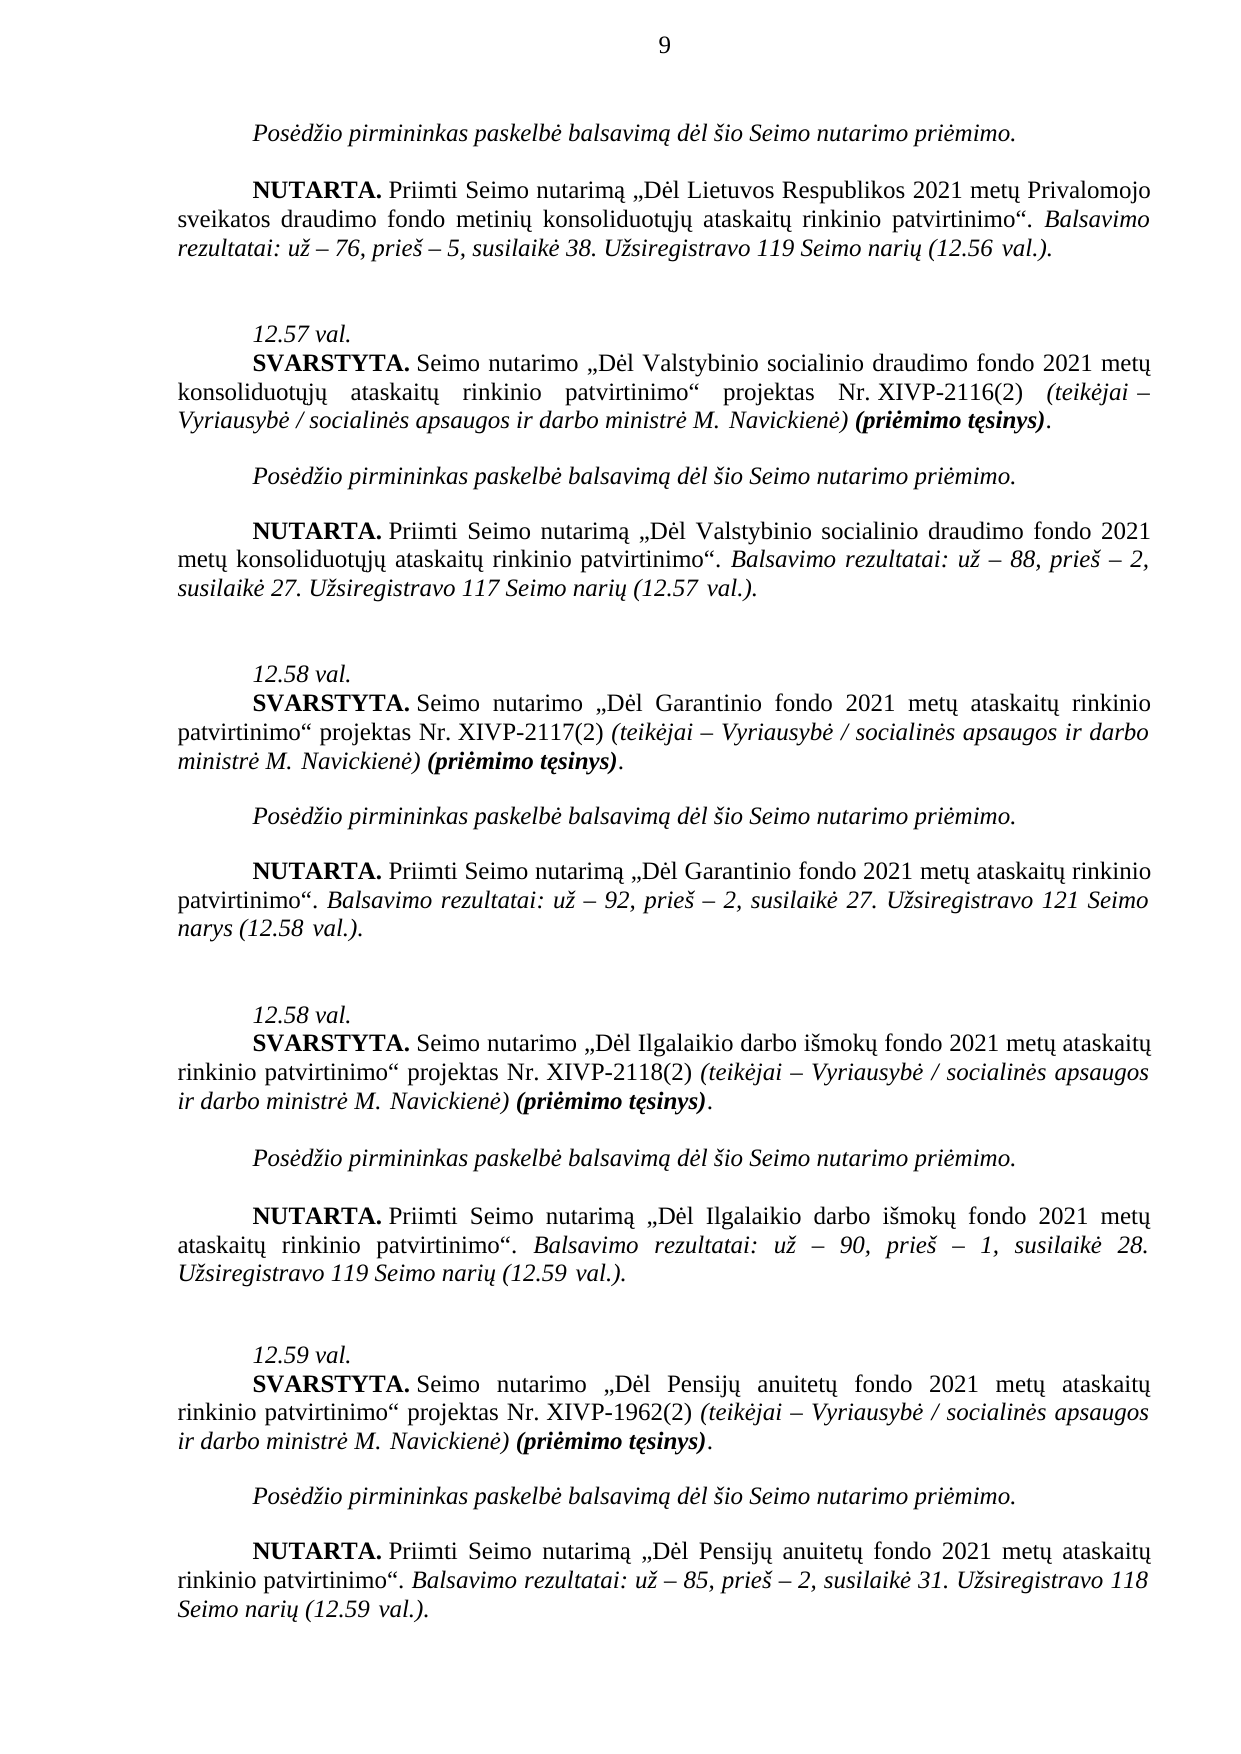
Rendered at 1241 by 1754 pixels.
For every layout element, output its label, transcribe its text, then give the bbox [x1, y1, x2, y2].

text 12.58 val. [177, 659, 1152, 688]
text Posėdžio pirmininkas paskelbė balsavimą dėl šio Seimo nutarimo priėmimo. [177, 118, 1152, 147]
text Posėdžio pirmininkas paskelbė balsavimą dėl šio Seimo nutarimo priėmimo. [177, 1481, 1152, 1510]
text Posėdžio pirmininkas paskelbė balsavimą dėl šio Seimo nutarimo priėmimo. [177, 461, 1152, 489]
text SVARSTYTA. Seimo nutarimo „Dėl Ilgalaikio darbo išmokų fondo 2021 metų ataskaitų rinkinio patvirtinimo“ projektas Nr. XIVP-2118(2) (teikėjai – Vyriausybė / socialinės apsaugos ir darbo ministrė M. Navickienė) (priėmimo tęsinys). [177, 1028, 1152, 1115]
text NUTARTA. Priimti Seimo nutarimą „Dėl Garantinio fondo 2021 metų ataskaitų rinkinio patvirtinimo“. Balsavimo rezultatai: už – 92, prieš – 2, susilaikė 27. Užsiregistravo 121 Seimo narys (12.58 val.). [177, 856, 1152, 942]
text 12.58 val. [177, 1000, 1152, 1028]
text 12.57 val. [177, 319, 1152, 348]
text NUTARTA. Priimti Seimo nutarimą „Dėl Valstybinio socialinio draudimo fondo 2021 metų konsoliduotųjų ataskaitų rinkinio patvirtinimo“. Balsavimo rezultatai: už – 88, prieš – 2, susilaikė 27. Užsiregistravo 117 Seimo narių (12.57 val.). [177, 516, 1152, 602]
text NUTARTA. Priimti Seimo nutarimą „Dėl Ilgalaikio darbo išmokų fondo 2021 metų ataskaitų rinkinio patvirtinimo“. Balsavimo rezultatai: už – 90, prieš – 1, susilaikė 28. Užsiregistravo 119 Seimo narių (12.59 val.). [177, 1201, 1152, 1287]
text NUTARTA. Priimti Seimo nutarimą „Dėl Lietuvos Respublikos 2021 metų Privalomojo sveikatos draudimo fondo metinių konsoliduotųjų ataskaitų rinkinio patvirtinimo“. Balsavimo rezultatai: už – 76, prieš – 5, susilaikė 38. Užsiregistravo 119 Seimo narių (12.56 val.). [177, 176, 1152, 262]
text NUTARTA. Priimti Seimo nutarimą „Dėl Pensijų anuitetų fondo 2021 metų ataskaitų rinkinio patvirtinimo“. Balsavimo rezultatai: už – 85, prieš – 2, susilaikė 31. Užsiregistravo 118 Seimo narių (12.59 val.). [177, 1536, 1152, 1623]
text Posėdžio pirmininkas paskelbė balsavimą dėl šio Seimo nutarimo priėmimo. [177, 801, 1152, 830]
text SVARSTYTA. Seimo nutarimo „Dėl Garantinio fondo 2021 metų ataskaitų rinkinio patvirtinimo“ projektas Nr. XIVP-2117(2) (teikėjai – Vyriausybė / socialinės apsaugos ir darbo ministrė M. Navickienė) (priėmimo tęsinys). [177, 688, 1152, 774]
text Posėdžio pirmininkas paskelbė balsavimą dėl šio Seimo nutarimo priėmimo. [177, 1143, 1152, 1172]
text SVARSTYTA. Seimo nutarimo „Dėl Valstybinio socialinio draudimo fondo 2021 metų konsoliduotųjų ataskaitų rinkinio patvirtinimo“ projektas Nr. XIVP-2116(2) (teikėjai – Vyriausybė / socialinės apsaugos ir darbo ministrė M. Navickienė) (priėmimo tęsinys). [177, 348, 1152, 434]
text 12.59 val. [177, 1340, 1152, 1369]
text SVARSTYTA. Seimo nutarimo „Dėl Pensijų anuitetų fondo 2021 metų ataskaitų rinkinio patvirtinimo“ projektas Nr. XIVP-1962(2) (teikėjai – Vyriausybė / socialinės apsaugos ir darbo ministrė M. Navickienė) (priėmimo tęsinys). [177, 1369, 1152, 1455]
